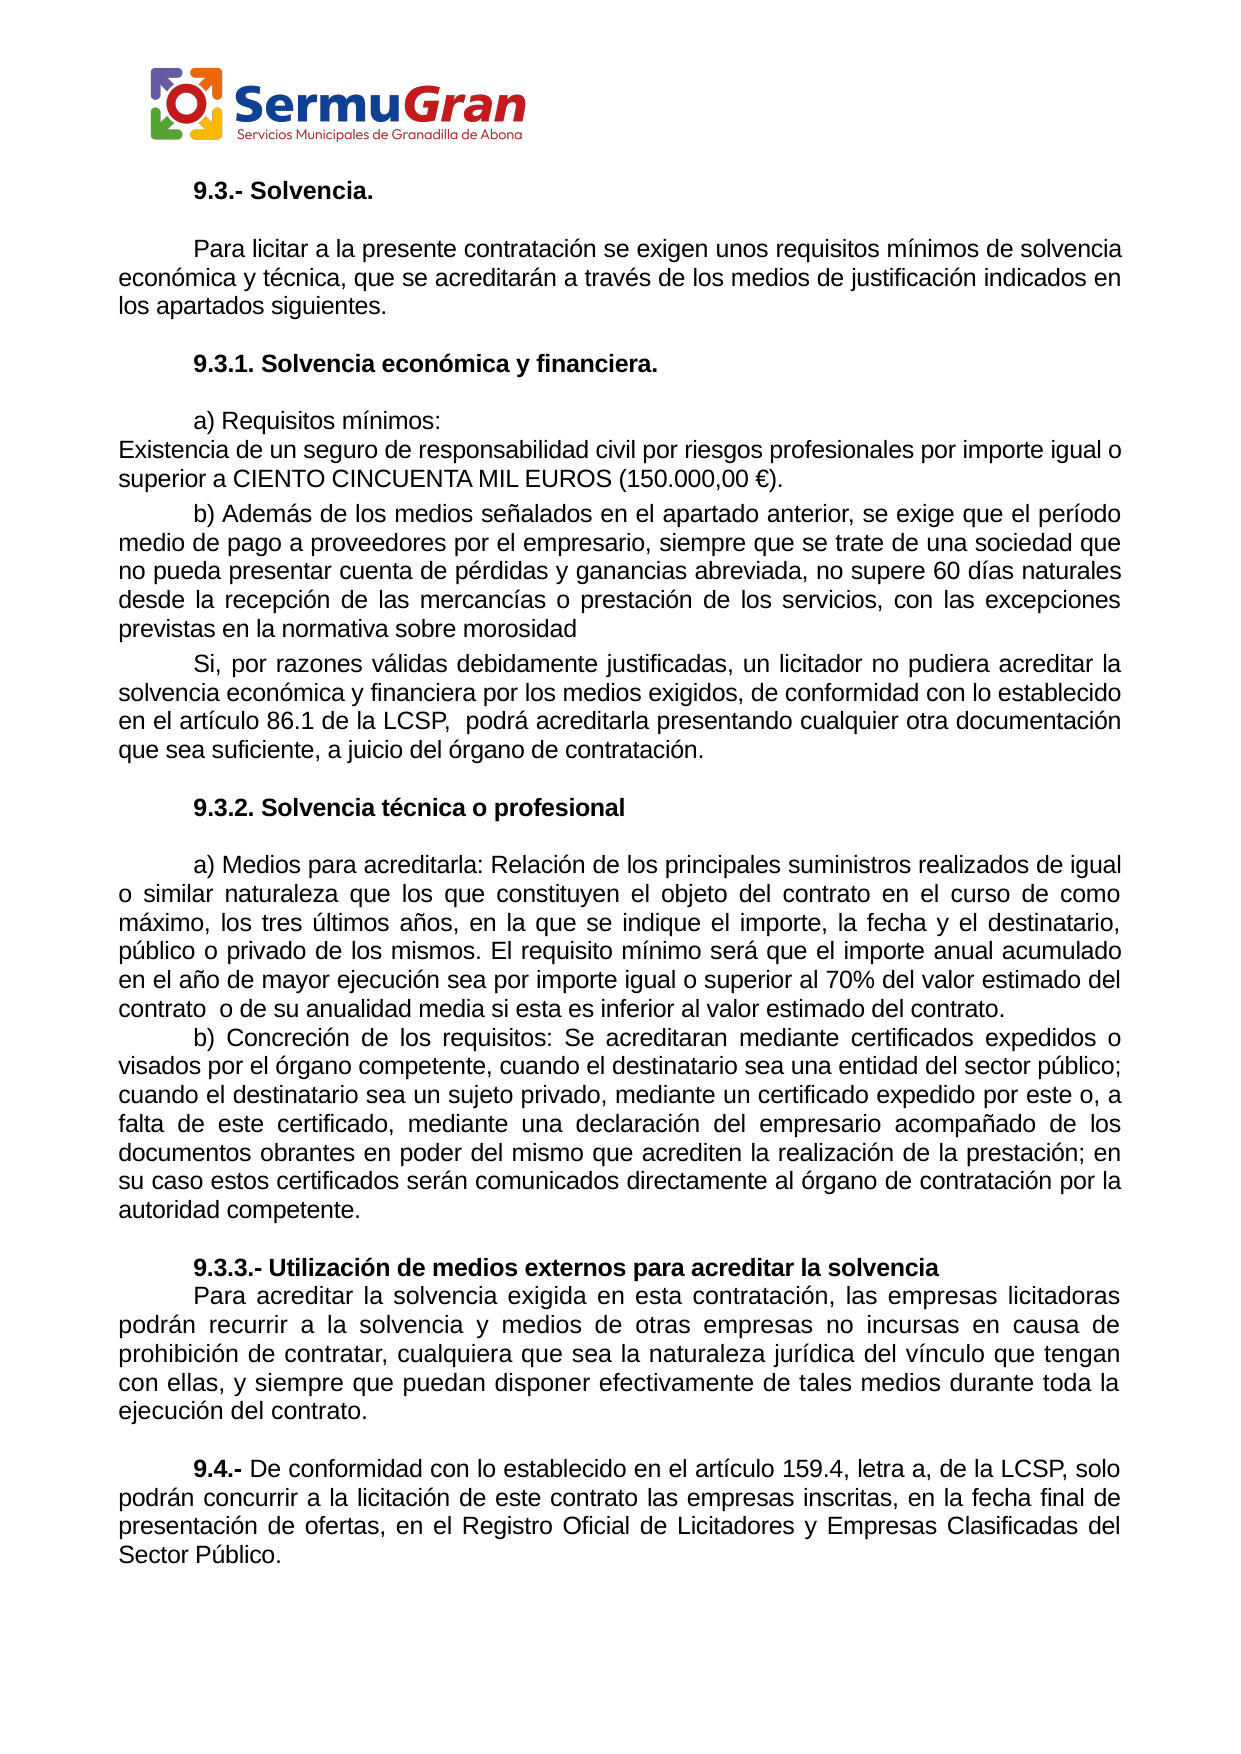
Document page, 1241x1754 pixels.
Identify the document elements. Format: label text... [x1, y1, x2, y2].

text 9.3.2. Solvencia técnica o profesional [118, 793, 1122, 821]
text a) Medios para acreditarla: Relación de los principales suministros realizados de igual o similar naturaleza que los que constituyen el objeto del contrato en el curso de como máximo, los tres últimos años, en la que se indique el importe, la fecha y el destinatario, público o privado de los mismos. El requisito mínimo será que el importe anual acumulado en el año de mayor ejecución sea por importe igual o superior al 70% del valor estimado del contrato o de su anualidad media si esta es inferior al valor estimado del contrato. [118, 850, 1122, 1023]
text 9.4.- De conformidad con lo establecido en el artículo 159.4, letra a, de la LCSP, solo podrán concurrir a la licitación de este contrato las empresas inscritas, en la fecha final de presentación de ofertas, en el Registro Oficial de Licitadores y Empresas Clasificadas del Sector Público. [118, 1454, 1122, 1569]
text b) Además de los medios señalados en el apartado anterior, se exige que el período medio de pago a proveedores por el empresario, siempre que se trate de una sociedad que no pueda presentar cuenta de pérdidas y ganancias abreviada, no supere 60 días naturales desde la recepción de las mercancías o prestación de los servicios, con las excepciones previstas en la normativa sobre morosidad [118, 499, 1122, 643]
text Si, por razones válidas debidamente justificadas, un licitador no pudiera acreditar la solvencia económica y financiera por los medios exigidos, de conformidad con lo establecido en el artículo 86.1 de la LCSP, podrá acreditarla presentando cualquier otra documentación que sea suficiente, a juicio del órgano de contratación. [118, 649, 1122, 764]
text 9.3.3.- Utilización de medios externos para acreditar la solvencia [118, 1253, 1122, 1281]
text Para acreditar la solvencia exigida en esta contratación, las empresas licitadoras podrán recurrir a la solvencia y medios de otras empresas no incursas en causa de prohibición de contratar, cualquiera que sea la naturaleza jurídica del vínculo que tengan con ellas, y siempre que puedan disponer efectivamente de tales medios durante toda la ejecución del contrato. [118, 1281, 1122, 1425]
text Para licitar a la presente contratación se exigen unos requisitos mínimos de solvencia económica y técnica, que se acreditarán a través de los medios de justificación indicados en los apartados siguientes. [118, 234, 1122, 320]
picture [133, 83, 543, 123]
text 9.3.- Solvencia. [118, 176, 1122, 205]
text Existencia de un seguro de responsabilidad civil por riesgos profesionales por importe igual o superior a CIENTO CINCUENTA MIL EUROS (150.000,00 €). [118, 435, 1122, 493]
text a) Requisitos mínimos: [118, 406, 1122, 435]
text 9.3.1. Solvencia económica y financiera. [118, 349, 1122, 378]
text b) Concreción de los requisitos: Se acreditaran mediante certificados expedidos o visados por el órgano competente, cuando el destinatario sea una entidad del sector público; cuando el destinatario sea un sujeto privado, mediante un certificado expedido por este o, a falta de este certificado, mediante una declaración del empresario acompañado de los documentos obrantes en poder del mismo que acrediten la realización de la prestación; en su caso estos certificados serán comunicados directamente al órgano de contratación por la autoridad competente. [118, 1023, 1122, 1224]
